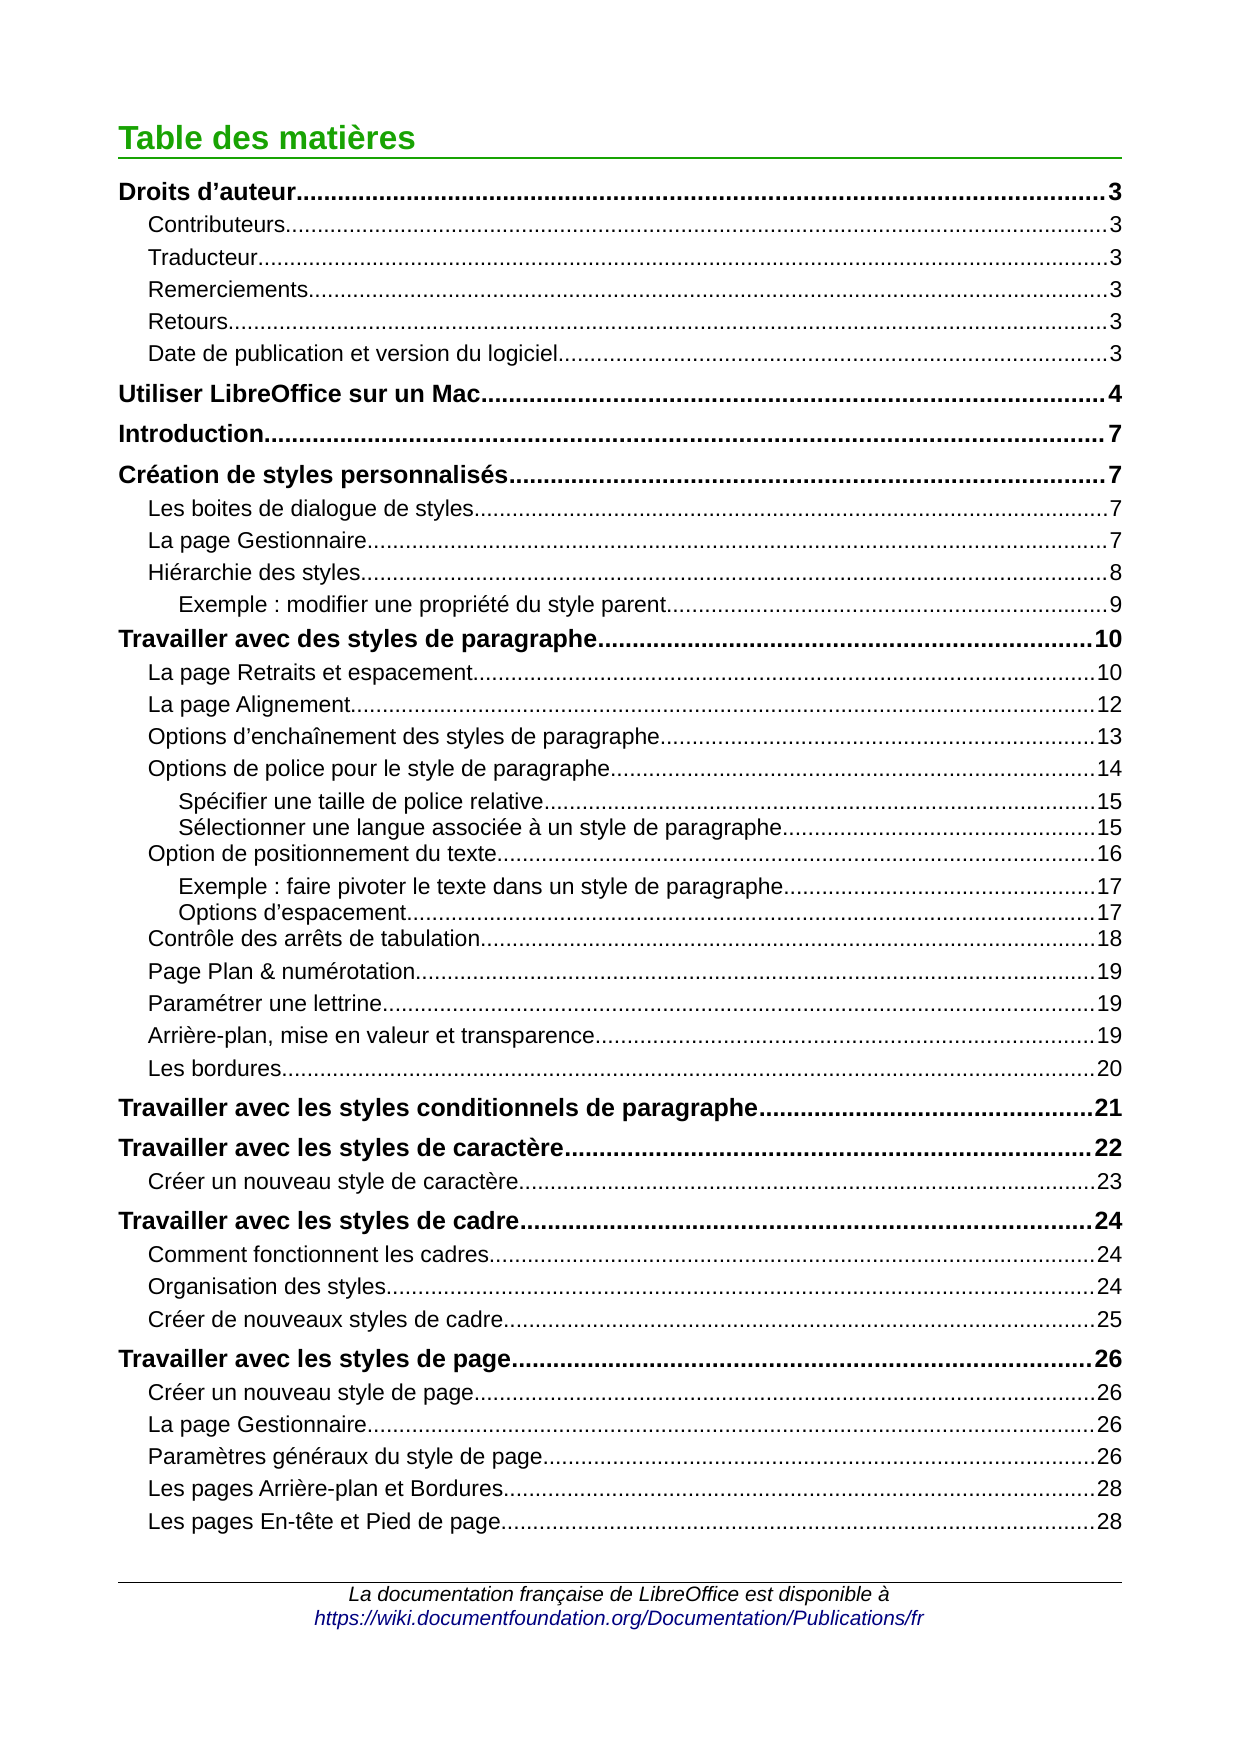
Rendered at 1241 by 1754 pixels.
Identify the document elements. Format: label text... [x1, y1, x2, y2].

text La page Gestionnaire 7 [148, 527, 1122, 553]
text Introduction 7 [118, 419, 1122, 448]
text Créer de nouveaux styles de cadre 25 [148, 1306, 1122, 1332]
text Exemple : faire pivoter le texte dans un style de paragraphe 17 [178, 873, 1122, 899]
text Les pages En-tête et Pied de page 28 [148, 1508, 1122, 1534]
text Travailler avec des styles de paragraphe 10 [118, 624, 1122, 652]
text Retours 3 [148, 308, 1122, 334]
text Organisation des styles 24 [148, 1273, 1122, 1299]
text Création de styles personnalisés 7 [118, 460, 1122, 489]
text Spécifier une taille de police relative 15 [178, 788, 1122, 814]
text Hiérarchie des styles 8 [148, 559, 1122, 586]
text Date de publication et version du logiciel 3 [148, 340, 1122, 367]
text Travailler avec les styles de cadre 24 [118, 1206, 1122, 1235]
text Contrôle des arrêts de tabulation 18 [148, 925, 1122, 952]
text Options d’enchaînement des styles de paragraphe 13 [148, 723, 1122, 749]
text Créer un nouveau style de page 26 [148, 1378, 1122, 1405]
text Les pages Arrière-plan et Bordures 28 [148, 1475, 1122, 1502]
text Option de positionnement du texte 16 [148, 840, 1122, 867]
text Contributeurs 3 [148, 211, 1122, 238]
text Options de police pour le style de paragraphe 14 [148, 755, 1122, 782]
text Créer un nouveau style de caractère 23 [148, 1168, 1122, 1194]
subtitle Table des matières [118, 118, 1122, 157]
text Paramètres généraux du style de page 26 [148, 1443, 1122, 1469]
text La page Alignement 12 [148, 691, 1122, 717]
text La page Gestionnaire 26 [148, 1411, 1122, 1437]
text La page Retraits et espacement 10 [148, 658, 1122, 685]
text Droits d’auteur 3 [118, 177, 1122, 205]
text Remerciements 3 [148, 276, 1122, 302]
text Comment fonctionnent les cadres 24 [148, 1241, 1122, 1267]
text Paramétrer une lettrine 19 [148, 990, 1122, 1016]
text Travailler avec les styles de caractère 22 [118, 1133, 1122, 1162]
text Utiliser LibreOffice sur un Mac 4 [118, 379, 1122, 407]
text Arrière-plan, mise en valeur et transparence 19 [148, 1022, 1122, 1048]
text Travailler avec les styles conditionnels de paragraphe 21 [118, 1093, 1122, 1121]
text Les bordures 20 [148, 1054, 1122, 1081]
text Page Plan & numérotation 19 [148, 958, 1122, 984]
text Sélectionner une langue associée à un style de paragraphe 15 [178, 814, 1122, 840]
text Travailler avec les styles de page 26 [118, 1344, 1122, 1372]
text Options d’espacement 17 [178, 899, 1122, 925]
text Exemple : modifier une propriété du style parent 9 [178, 591, 1122, 618]
text Les boites de dialogue de styles 7 [148, 494, 1122, 521]
text Traducteur 3 [148, 243, 1122, 270]
